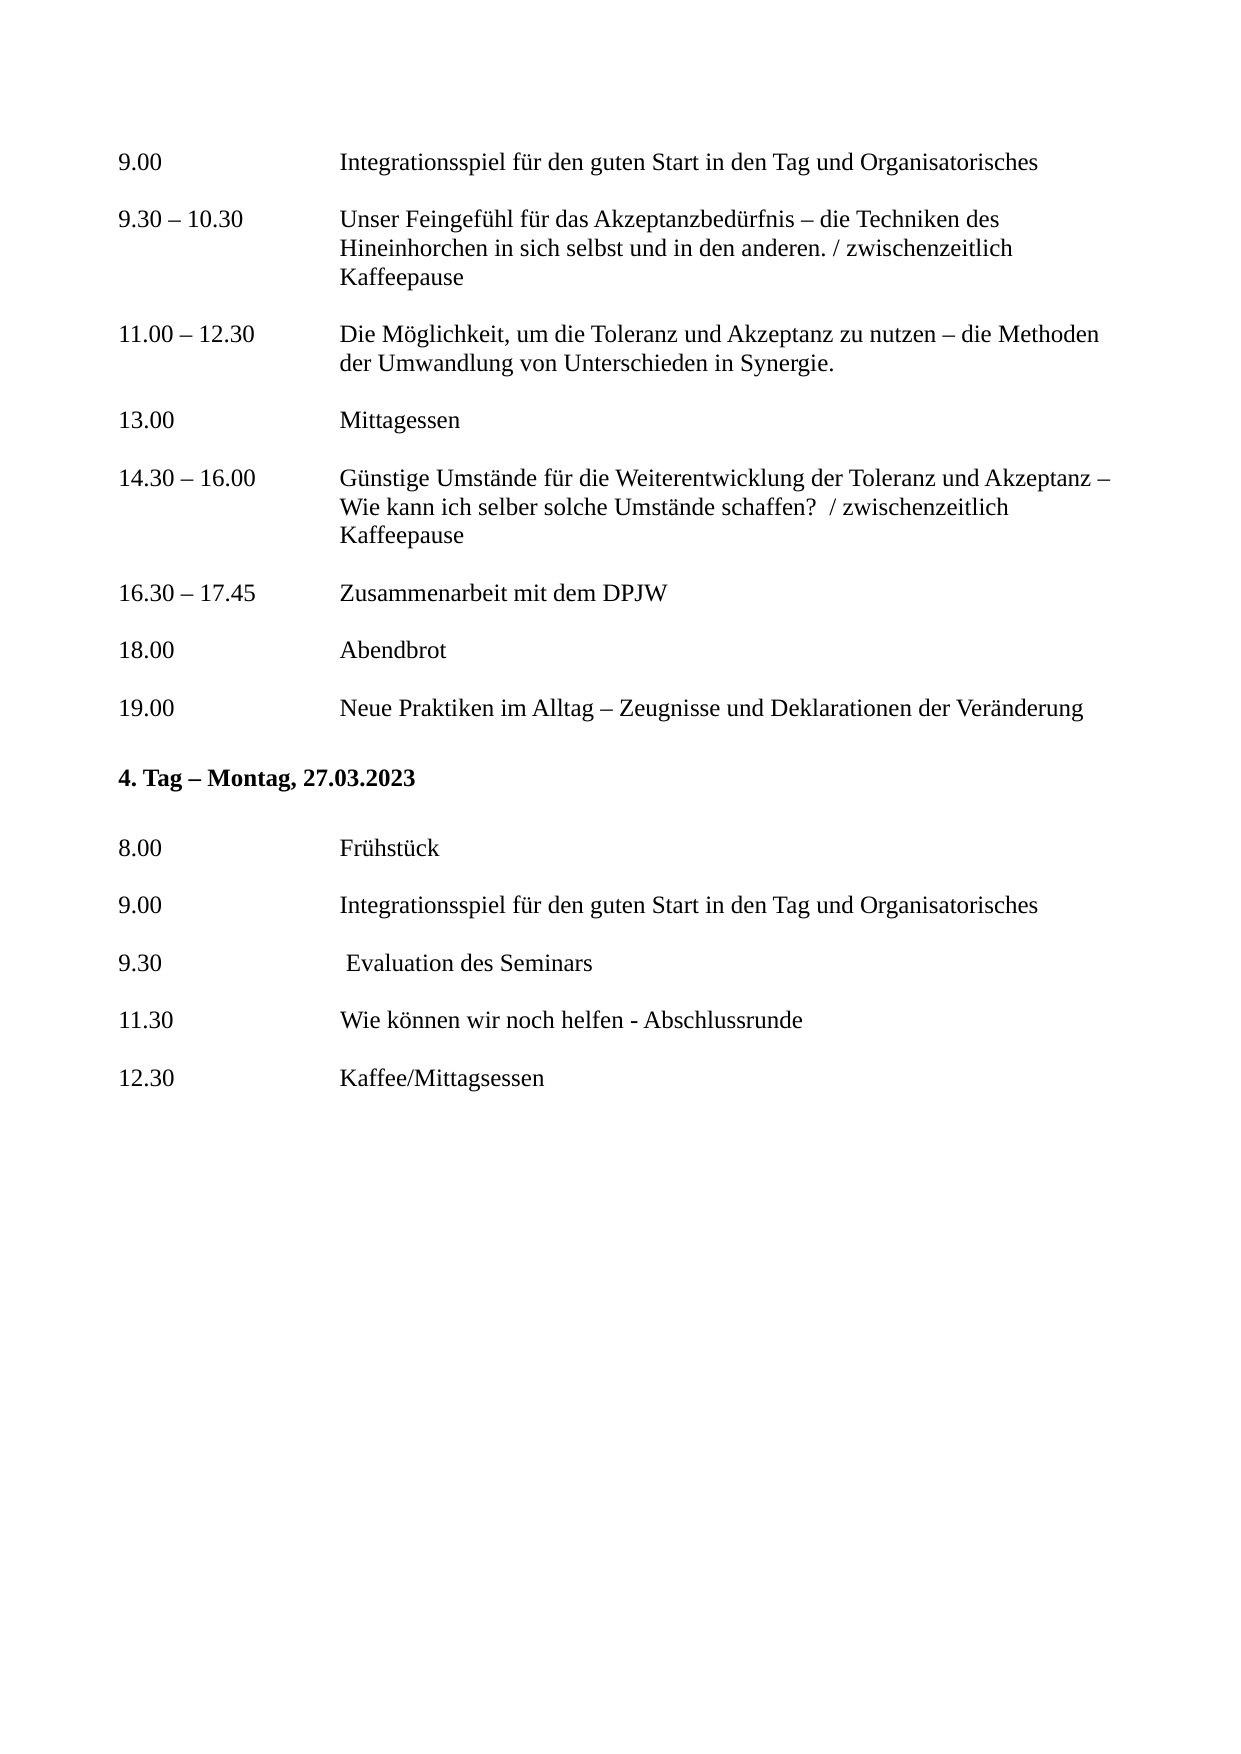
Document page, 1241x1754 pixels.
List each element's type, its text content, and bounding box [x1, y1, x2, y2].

text 14.30 – 16.00 Günstige Umstände für die Weiterentwicklung der Toleranz und Akzeptanz – Wie kann ich selber solche Umstände schaffen? / zwischenzeitlich Kaffeepause [118, 463, 1122, 549]
text 9.00 Integrationsspiel für den guten Start in den Tag und Organisatorisches [118, 147, 1122, 176]
text 13.00 Mittagessen [118, 406, 1122, 434]
text 4. Tag – Montag, 27.03.2023 [118, 763, 1122, 792]
text 8.00 Frühstück [118, 833, 1122, 862]
text 11.00 – 12.30 Die Möglichkeit, um die Toleranz und Akzeptanz zu nutzen – die Methoden der Umwandlung von Unterschieden in Synergie. [118, 319, 1122, 377]
text 12.30 Kaffee/Mittagsessen [118, 1063, 1122, 1092]
text 18.00 Abendbrot [118, 636, 1122, 664]
text 9.30 Evaluation des Seminars [118, 948, 1122, 977]
text 16.30 – 17.45 Zusammenarbeit mit dem DPJW [118, 578, 1122, 607]
text 11.30 Wie können wir noch helfen - Abschlussrunde [118, 1006, 1122, 1034]
text 9.00 Integrationsspiel für den guten Start in den Tag und Organisatorisches [118, 891, 1122, 919]
text 19.00 Neue Praktiken im Alltag – Zeugnisse und Deklarationen der Veränderung [118, 693, 1122, 722]
text 9.30 – 10.30 Unser Feingefühl für das Akzeptanzbedürfnis – die Techniken des Hineinhorchen in sich selbst und in den anderen. / zwischenzeitlich Kaffeepause [118, 204, 1122, 291]
